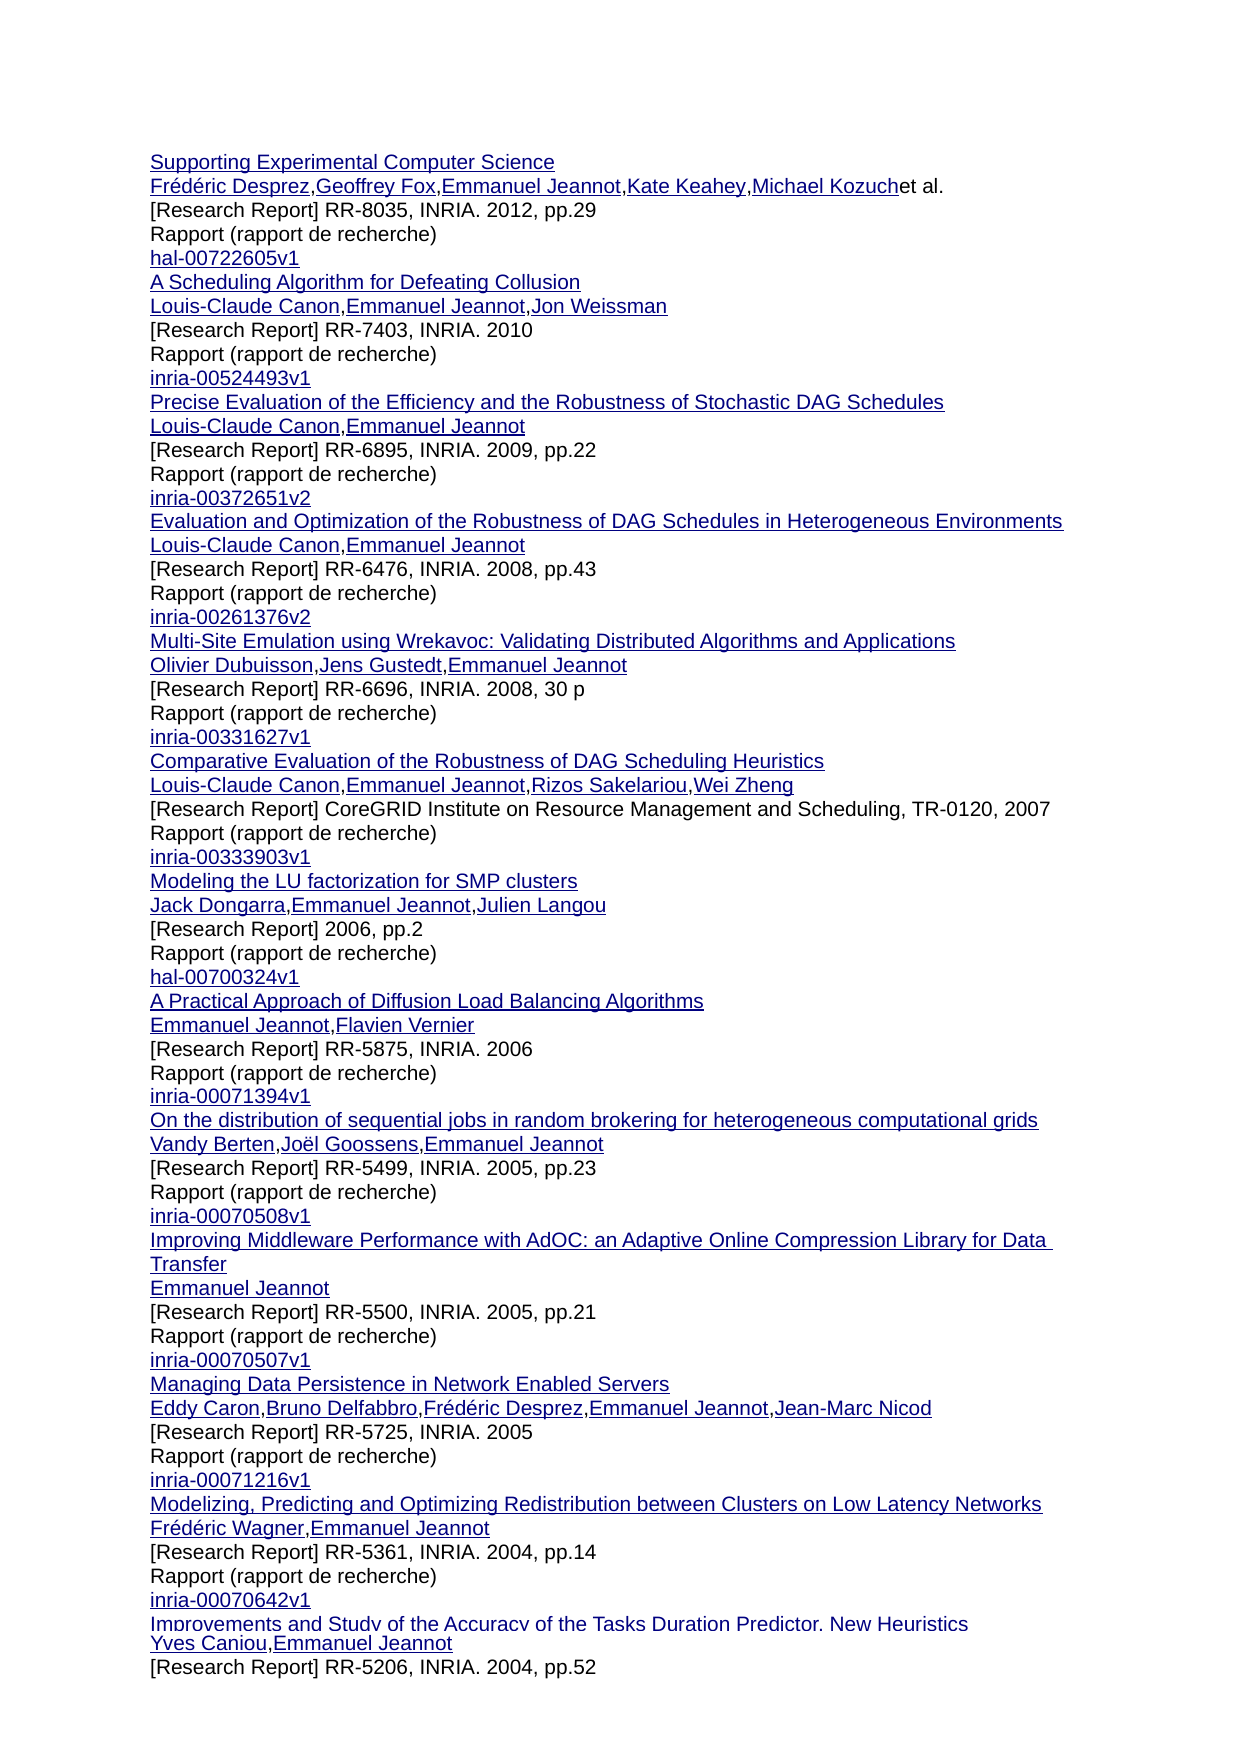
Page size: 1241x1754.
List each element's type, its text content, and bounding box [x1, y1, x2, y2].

table_cell Supporting Experimental Computer Science Frédéric Desprez,Geoffrey Fox,Emmanuel Jeannot,Kate Keahey,Michael Kozuchet al. [Research Report] RR-8035, INRIA. 2012, pp.29 Rapport (rapport de recherche) hal-00722605v1 [150, 150, 1090, 270]
table_cell Managing Data Persistence in Network Enabled Servers Eddy Caron,Bruno Delfabbro,Frédéric Desprez,Emmanuel Jeannot,Jean-Marc Nicod [Research Report] RR-5725, INRIA. 2005 Rapport (rapport de recherche) inria-00071216v1 [150, 1372, 1090, 1492]
table_cell Comparative Evaluation of the Robustness of DAG Scheduling Heuristics Louis-Claude Canon,Emmanuel Jeannot,Rizos Sakelariou,Wei Zheng [Research Report] CoreGRID Institute on Resource Management and Scheduling, TR-0120, 2007 Rapport (rapport de recherche) inria-00333903v1 [150, 749, 1090, 869]
table_cell Improvements and Study of the Accuracy of the Tasks Duration Predictor, New Heuristics Yves Caniou,Emmanuel Jeannot [Research Report] RR-5206, INRIA. 2004, pp.52 [150, 1611, 1090, 1679]
table_cell Improving Middleware Performance with AdOC: an Adaptive Online Compression Library for Data Transfer Emmanuel Jeannot [Research Report] RR-5500, INRIA. 2005, pp.21 Rapport (rapport de recherche) inria-00070507v1 [150, 1228, 1090, 1372]
table_cell Evaluation and Optimization of the Robustness of DAG Schedules in Heterogeneous Environments Louis-Claude Canon,Emmanuel Jeannot [Research Report] RR-6476, INRIA. 2008, pp.43 Rapport (rapport de recherche) inria-00261376v2 [150, 509, 1090, 629]
table_cell On the distribution of sequential jobs in random brokering for heterogeneous computational grids Vandy Berten,Joël Goossens,Emmanuel Jeannot [Research Report] RR-5499, INRIA. 2005, pp.23 Rapport (rapport de recherche) inria-00070508v1 [150, 1108, 1090, 1228]
table_cell Precise Evaluation of the Efficiency and the Robustness of Stochastic DAG Schedules Louis-Claude Canon,Emmanuel Jeannot [Research Report] RR-6895, INRIA. 2009, pp.22 Rapport (rapport de recherche) inria-00372651v2 [150, 390, 1090, 509]
table_cell Modelizing, Predicting and Optimizing Redistribution between Clusters on Low Latency Networks Frédéric Wagner,Emmanuel Jeannot [Research Report] RR-5361, INRIA. 2004, pp.14 Rapport (rapport de recherche) inria-00070642v1 [150, 1492, 1090, 1611]
table_cell A Practical Approach of Diffusion Load Balancing Algorithms Emmanuel Jeannot,Flavien Vernier [Research Report] RR-5875, INRIA. 2006 Rapport (rapport de recherche) inria-00071394v1 [150, 989, 1090, 1108]
table_cell A Scheduling Algorithm for Defeating Collusion Louis-Claude Canon,Emmanuel Jeannot,Jon Weissman [Research Report] RR-7403, INRIA. 2010 Rapport (rapport de recherche) inria-00524493v1 [150, 270, 1090, 389]
table_cell Multi-Site Emulation using Wrekavoc: Validating Distributed Algorithms and Applications Olivier Dubuisson,Jens Gustedt,Emmanuel Jeannot [Research Report] RR-6696, INRIA. 2008, 30 p Rapport (rapport de recherche) inria-00331627v1 [150, 629, 1090, 749]
table_cell Modeling the LU factorization for SMP clusters Jack Dongarra,Emmanuel Jeannot,Julien Langou [Research Report] 2006, pp.2 Rapport (rapport de recherche) hal-00700324v1 [150, 869, 1090, 988]
